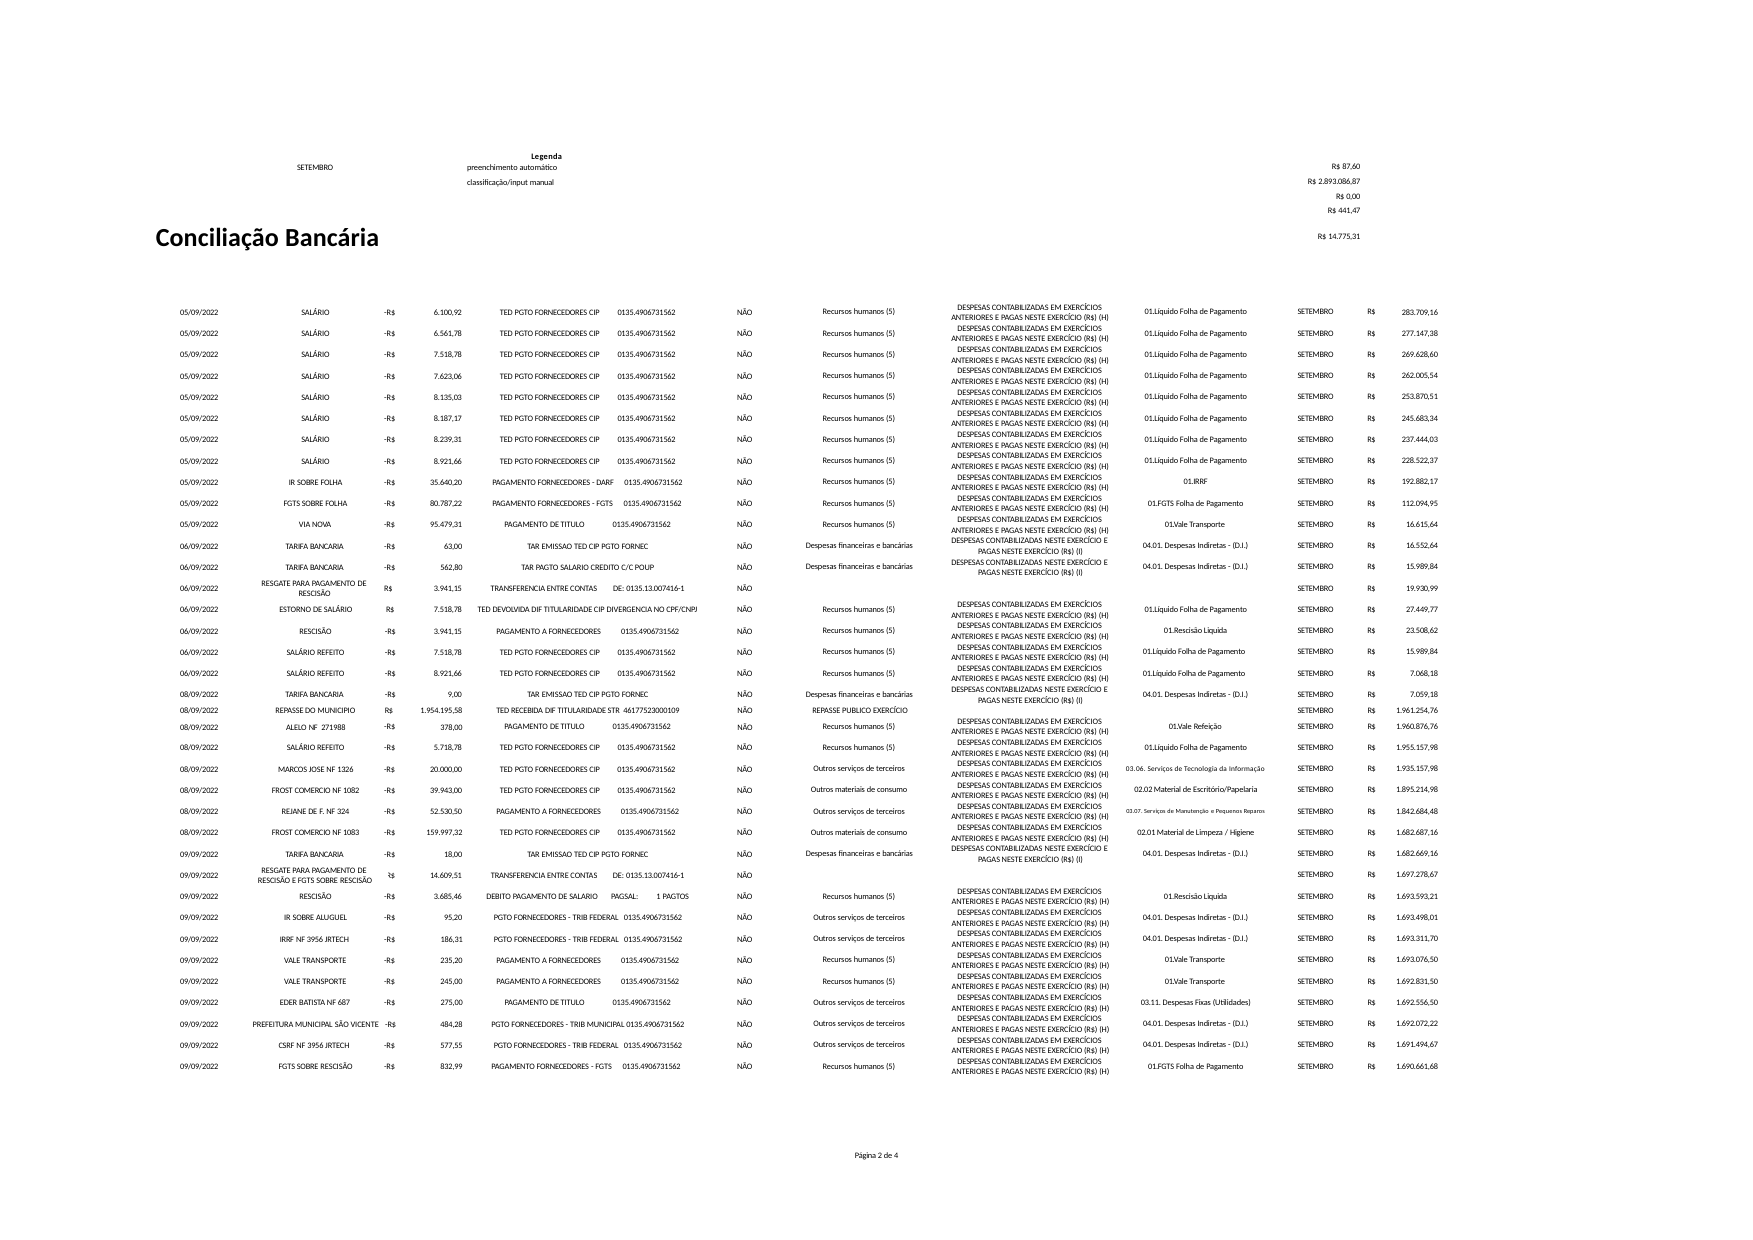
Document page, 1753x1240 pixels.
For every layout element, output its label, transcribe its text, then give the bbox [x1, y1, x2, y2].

text 0135.4906731562 [617, 329, 688, 338]
text 0135.4906731562 [621, 977, 691, 986]
text Outros materiais de consumo [811, 827, 928, 837]
text mês de competencia [1277, 283, 1365, 294]
text R$ [1367, 349, 1388, 359]
text 5/09/2022 [184, 477, 231, 487]
text R$ [1367, 849, 1388, 858]
text classificação/input manual [467, 177, 566, 187]
text SALÁRIO [301, 329, 342, 338]
text SETEMBRO [1297, 1061, 1346, 1071]
text DESPESAS CONTABILIZADAS EM EXERCÍCIOS [957, 1014, 1132, 1024]
text 04.01. Despesas Indiretas - (D.I.) [1143, 541, 1263, 551]
text 03.06. Serviços de Tecnologia da Informação [1126, 764, 1286, 773]
text TED PGTO FORNECEDORES CIP [499, 669, 617, 678]
text TAR EMISSAO TED CIP PGTO FORNEC [527, 541, 722, 551]
text TED PGTO FORNECEDORES CIP [499, 414, 614, 423]
text -R$ [384, 562, 408, 572]
text NÃO [737, 435, 765, 445]
text Recursos humanos (5) [822, 1061, 918, 1071]
text SALÁRIO [301, 371, 342, 381]
text NÃO [737, 785, 765, 795]
text ANTERIORES E PAGAS NESTE EXERCÍCIO (R$) (H) [951, 376, 1132, 386]
text ANTERIORES E PAGAS NESTE EXERCÍCIO (R$) (H) [951, 918, 1132, 928]
text PAGAS NESTE EXERCÍCIO (R$) (I) [978, 854, 1132, 864]
text DESPESAS CONTABILIZADAS EM EXERCÍCIOS [957, 993, 1132, 1002]
text ANTERIORES E PAGAS NESTE EXERCÍCIO (R$) (H) [951, 313, 1132, 322]
text ANTERIORES E PAGAS NESTE EXERCÍCIO (R$) (H) [951, 1003, 1132, 1013]
text DESPESAS CONTABILIZADAS EM EXERCÍCIOS [957, 642, 1132, 652]
text 03.11. Despesas Fixas (Utilidades) [1141, 997, 1267, 1007]
text -R$ [384, 722, 407, 731]
text 0135.4906731562 [617, 743, 691, 753]
text SETEMBRO [1297, 997, 1346, 1007]
text 577,55 [440, 1040, 475, 1050]
text NÃO [737, 350, 765, 360]
text 01.Vale Transporte [1164, 955, 1263, 965]
text 6.100,92 [434, 308, 474, 317]
text Recursos humanos (5) [822, 626, 907, 636]
text ANTERIORES E PAGAS NESTE EXERCÍCIO (R$) (H) [951, 461, 1132, 471]
text REPASSE PUBLICO EXERCÍCIO [812, 705, 928, 715]
text PGTO FORNECEDORES - TRIB FEDERAL 0135.4906731562 [493, 1040, 709, 1050]
text 0135.4906731562 [617, 414, 688, 423]
text ANTERIORES E PAGAS NESTE EXERCÍCIO (R$) (H) [951, 1024, 1132, 1034]
text ANTERIORES E PAGAS NESTE EXERCÍCIO (R$) (H) [951, 961, 1132, 971]
text 0135.4906731562 [617, 350, 688, 360]
text DESPESAS CONTABILIZADAS EM EXERCÍCIOS [957, 738, 1132, 747]
text 275,00 [440, 998, 475, 1008]
text SETEMBRO [1297, 307, 1346, 317]
text NÃO [737, 499, 765, 508]
text R$ [1367, 456, 1388, 466]
text 159.997,32 [426, 828, 475, 838]
text NÃO [737, 371, 765, 381]
text TED PGTO FORNECEDORES CIP [499, 371, 614, 381]
text Legenda [531, 151, 574, 162]
text NÃO [737, 690, 765, 700]
text 0135.4906731562 [617, 456, 688, 466]
text 9/09/2022 [184, 1019, 231, 1029]
text 27.449,77 [1406, 604, 1451, 614]
text 0135.4906731562 [612, 520, 684, 530]
text 19.930,99 [1406, 583, 1451, 593]
text NÃO [737, 828, 765, 838]
text PAGAMENTO DE TITULO [504, 998, 612, 1008]
text NÃO [737, 977, 765, 986]
text 01.Líquido Folha de Pagamento [1144, 371, 1262, 381]
text DESPESAS CONTABILIZADAS EM EXERCÍCIOS [957, 929, 1132, 939]
text 01.Líquido Folha de Pagamento [1144, 392, 1262, 402]
text 16.552,64 [1406, 541, 1451, 551]
text preenchimento automático [467, 163, 570, 172]
text CSRF NF 3956 JRTECH [278, 1040, 364, 1050]
text ANTERIORES E PAGAS NESTE EXERCÍCIO (R$) (H) [951, 483, 1132, 492]
text Recursos humanos (5) [822, 668, 907, 678]
text 3.941,15 [434, 626, 475, 636]
text 7.059,18 [1410, 689, 1451, 699]
text SETEMBRO [1297, 764, 1346, 773]
text 15.989,84 [1406, 562, 1451, 572]
text R$ [384, 584, 408, 593]
text NÃO [737, 955, 765, 965]
text SETEMBRO [1297, 328, 1346, 338]
text ANTERIORES E PAGAS NESTE EXERCÍCIO (R$) (H) [951, 631, 1132, 641]
text ANTERIORES E PAGAS NESTE EXERCÍCIO (R$) (H) [951, 769, 1126, 779]
text R$ [1367, 742, 1388, 752]
text 8.921,66 [434, 456, 475, 466]
text 5/09/2022 [184, 350, 231, 360]
text 9/09/2022 [184, 998, 231, 1008]
text 03.07. Serviços de Manutenção [1126, 807, 1211, 815]
text R$ [1367, 976, 1388, 986]
text PAGSAL: [611, 892, 651, 901]
text SETEMBRO [297, 163, 346, 172]
text R$ 0,00 [1336, 191, 1372, 201]
text SETEMBRO [1297, 689, 1346, 699]
text CREDOR [299, 283, 342, 294]
text -R$ [384, 849, 408, 859]
text R$ [1367, 705, 1388, 715]
text VALE TRANSPORTE [284, 977, 363, 986]
text DESPESAS CONTABILIZADAS EM EXERCÍCIOS [957, 1035, 1132, 1045]
text -R$ [384, 307, 408, 317]
text 14.609,51 [430, 870, 475, 880]
text 04.01. Despesas Indiretas - (D.I.) [1143, 562, 1263, 572]
text NÃO [737, 584, 765, 593]
text SETEMBRO [1297, 349, 1346, 359]
text DESPESAS CONTABILIZADAS EM EXERCÍCIOS [957, 323, 1132, 333]
text 6/09/2022 [184, 584, 231, 593]
text Saldo CC Final [1169, 207, 1248, 217]
text DESPESAS CONTABILIZADAS EM EXERCÍCIOS [957, 950, 1132, 960]
text 3.685,46 [434, 892, 475, 901]
text 1.691.494,67 [1396, 1040, 1451, 1050]
text Recursos humanos (5) [822, 498, 928, 508]
text 1.682.669,16 [1396, 849, 1451, 858]
text 253.870,51 [1402, 392, 1451, 402]
text 1.682.687,16 [1396, 827, 1451, 837]
text R$ [1367, 413, 1388, 423]
text R$ [1367, 955, 1388, 965]
text 192.882,17 [1402, 477, 1451, 487]
text ANTERIORES E PAGAS NESTE EXERCÍCIO (R$) (H) [951, 653, 1132, 662]
text FGTS SOBRE RESCISÃO [278, 1062, 364, 1071]
text Recursos humanos (5) [822, 477, 928, 487]
text -R$ [384, 977, 408, 986]
text 1 PAGTOS [656, 892, 701, 901]
text Outros serviços de terceiros [813, 1019, 918, 1028]
text Natureza da despesa / histórico [530, 283, 667, 294]
text -R$ [384, 828, 408, 838]
text 52.530,50 [430, 807, 475, 816]
text -R$ [384, 520, 408, 530]
text NÃO [737, 456, 765, 466]
text 0135.4906731562 [621, 626, 691, 636]
text ANTERIORES E PAGAS NESTE EXERCÍCIO (R$) (H) [951, 1067, 1132, 1077]
text 16.615,64 [1406, 519, 1451, 529]
text ANTERIORES E PAGAS NESTE EXERCÍCIO (R$) (H) [951, 610, 1132, 620]
text VALOR PAGO [399, 283, 474, 294]
text R$ [1367, 583, 1388, 593]
text R$ [1367, 1040, 1388, 1050]
text DESPESAS CONTABILIZADAS EM EXERCÍCIOS [957, 387, 1132, 397]
text DESPESAS CONTABILIZADAS EM EXERCÍCIOS [957, 759, 1132, 769]
text SALÁRIO [301, 435, 342, 445]
text NÃO [737, 1040, 765, 1050]
text R$ [1367, 891, 1388, 901]
text DESPESAS CONTABILIZADAS EM EXERCÍCIOS [957, 716, 1132, 726]
text 8/09/2022 [184, 785, 231, 795]
text 02.01 Material de Limpeza / Higiene [1137, 827, 1271, 837]
text TED DEVOLVIDA DIF TITULARIDADE CIP DIVERGENCIA NO CPF/CNPJ [477, 605, 722, 615]
text 277.147,38 [1402, 328, 1451, 338]
text FROST COMERCIO NF 1083 [272, 828, 372, 838]
text R$ [384, 706, 408, 716]
text R$ [1367, 806, 1388, 816]
text DESPESAS CONTABILIZADAS EM EXERCÍCIOS [957, 823, 1132, 832]
text R$ [1367, 997, 1388, 1007]
text NÃO [737, 913, 765, 923]
text 01.Líquido Folha de Pagamento [1144, 456, 1262, 466]
text -R$ [384, 647, 408, 657]
text Recursos humanos (5) [822, 721, 928, 731]
text NÃO [737, 1062, 765, 1071]
text 01.Líquido Folha de Pagamento [1143, 668, 1263, 678]
text -R$ [384, 329, 408, 338]
text SETEMBRO [1297, 827, 1346, 837]
text SETEMBRO [1297, 912, 1346, 922]
text NÃO [737, 870, 765, 880]
text REPASSE DO MUNICIPIO [275, 706, 367, 716]
text Recursos humanos (5) [822, 976, 907, 986]
text Outros serviços de terceiros [813, 934, 918, 943]
text 1.697.278,67 [1396, 870, 1451, 880]
text 01.Líquido Folha de Pagamento [1144, 604, 1262, 614]
text PAGAMENTO FORNECEDORES - FGTS 0135.4906731562 [492, 499, 708, 508]
text 01.Líquido Folha de Pagamento [1143, 647, 1263, 657]
text SALÁRIO [301, 456, 342, 466]
text NÃO [737, 849, 765, 859]
text TARIFA BANCARIA [285, 690, 367, 700]
text NÃO [737, 626, 765, 636]
text 9/09/2022 [184, 849, 231, 859]
text 0135.4906731562 [621, 807, 691, 816]
text NÃO [737, 562, 765, 572]
text 8/09/2022 [184, 828, 231, 838]
text 9/09/2022 [184, 934, 231, 944]
text -R$ [384, 913, 408, 923]
text ANTERIORES E PAGAS NESTE EXERCÍCIO (R$) (H) [951, 525, 1132, 535]
text R$ [1367, 912, 1388, 922]
text 39.943,00 [430, 785, 475, 795]
text 0135.4906731562 [617, 764, 691, 774]
text DESPESAS CONTABILIZADAS EM EXERCÍCIOS [957, 600, 1132, 609]
text R$ [1367, 689, 1388, 699]
text Recursos humanos (5) [822, 955, 918, 965]
text SETEMBRO [1297, 976, 1346, 986]
text ANTERIORES E PAGAS NESTE EXERCÍCIO (R$) (H) [951, 398, 1132, 407]
text 1.693.498,01 [1396, 912, 1451, 922]
text Outros serviços de terceiros [813, 912, 918, 922]
text 112.094,95 [1402, 498, 1451, 508]
text NÃO [737, 998, 765, 1008]
text PGTO FORNECEDORES - TRIB FEDERAL 0135.4906731562 [493, 934, 706, 944]
text R$ [1367, 519, 1388, 529]
text 04.01. Despesas Indiretas - (D.I.) [1143, 1019, 1267, 1028]
text 6/09/2022 [184, 541, 231, 551]
text 1.935.157,98 [1396, 764, 1451, 773]
text 1.961.254,76 [1396, 705, 1451, 715]
text NÃO [737, 414, 765, 423]
text NÃO [737, 892, 765, 901]
text Recursos humanos (5) [822, 434, 928, 444]
text 0135.4906731562 [617, 307, 688, 317]
text NÃO [737, 722, 765, 732]
text NÃO [737, 392, 765, 402]
text Página 2 de 4 [854, 1151, 910, 1161]
text R$ [1367, 1019, 1388, 1028]
text Despesas financeiras e bancárias [806, 849, 928, 858]
text Saldo [1392, 283, 1450, 294]
text Recursos humanos (5) [822, 742, 928, 752]
text TARIFA BANCARIA [285, 849, 372, 859]
text Recursos humanos (5) [822, 891, 918, 901]
text DESPESAS CONTABILIZADAS EM EXERCÍCIOS [957, 908, 1132, 917]
text TED PGTO FORNECEDORES CIP [499, 308, 617, 317]
text 6/09/2022 [184, 605, 231, 615]
text TED PGTO FORNECEDORES CIP [499, 647, 617, 657]
text DESPESAS CONTABILIZADAS EM EXERCÍCIOS [957, 302, 1132, 312]
text Outros serviços de terceiros [813, 806, 928, 816]
text 15.989,84 [1406, 647, 1451, 657]
text IR SOBRE FOLHA [288, 477, 359, 487]
text FINANCEIRA DOS REPASSES PUBLICOS [1125, 238, 1285, 249]
text -R$ [384, 764, 408, 774]
text 1.693.076,50 [1396, 955, 1451, 965]
text Recursos humanos (5) [822, 371, 928, 381]
text SETEMBRO [1297, 1040, 1346, 1050]
text 04.01. Despesas Indiretas - (D.I.) [1143, 912, 1263, 922]
text 01.Líquido Folha de Pagamento [1144, 742, 1262, 752]
text -R$ [384, 807, 408, 816]
text TED PGTO FORNECEDORES CIP [499, 828, 617, 838]
text DESPESAS CONTABILIZADAS EM EXERCÍCIOS [957, 621, 1132, 631]
text SALÁRIO [301, 307, 342, 317]
text ANTERIORES E PAGAS NESTE EXERCÍCIO (R$) (H) [951, 504, 1132, 514]
text SETEMBRO [1297, 413, 1346, 423]
text 01.Rescisão Liquida [1164, 626, 1262, 636]
text TED PGTO FORNECEDORES CIP [499, 785, 617, 795]
text ANTERIORES E PAGAS NESTE EXERCÍCIO (R$) (H) [951, 833, 1132, 843]
text 1.895.214,98 [1396, 785, 1451, 795]
text 8.135,03 [434, 392, 475, 402]
text NÃO [737, 520, 765, 530]
text DESPESAS CONTABILIZADAS EM EXERCÍCIOS [957, 801, 1132, 811]
text R$ [1367, 721, 1388, 731]
text 8/09/2022 [184, 743, 231, 753]
text TED PGTO FORNECEDORES CIP [499, 435, 614, 445]
text DESPESAS CONTABILIZADAS NESTE EXERCÍCIO E [951, 844, 1132, 854]
text TED PGTO FORNECEDORES CIP [499, 329, 614, 338]
text R$ [1367, 827, 1388, 837]
text 6/09/2022 [184, 647, 231, 657]
text 01.IRRF [1183, 477, 1262, 487]
text -R$ [384, 371, 408, 381]
text Recursos humanos (5) [822, 392, 928, 402]
text NÃO [737, 647, 765, 657]
text 235,20 [440, 955, 475, 965]
text Outros serviços de terceiros [813, 1040, 918, 1050]
text 95.479,31 [430, 520, 475, 530]
text NÃO [737, 764, 765, 774]
text 6/09/2022 [184, 669, 231, 678]
text 1.692.831,50 [1396, 976, 1451, 986]
text 5/09/2022 [184, 414, 231, 423]
text ANTERIORES E PAGAS NESTE EXERCÍCIO (R$) (H) [951, 334, 1132, 344]
text ANTERIORES E PAGAS NESTE EXERCÍCIO (R$) (H) [951, 727, 1132, 737]
text [684, 520, 722, 530]
text Pequenos Reparos [1216, 807, 1274, 815]
text 9/09/2022 [184, 977, 231, 986]
text Outros materiais de consumo [811, 785, 928, 795]
text Despesas financeiras e bancárias [806, 541, 928, 551]
text TAR EMISSAO TED CIP PGTO FORNEC [527, 690, 704, 700]
text ANTERIORES E PAGAS NESTE EXERCÍCIO (R$) (H) [951, 812, 1132, 822]
text DESPESAS CONTABILIZADAS EM EXERCÍCIOS [957, 366, 1132, 376]
text ANTERIORES E PAGAS NESTE EXERCÍCIO (R$) (H) [951, 674, 1132, 684]
text PREFEITURA MUNICIPAL SÃO VICENTE -R$ [252, 1019, 416, 1029]
text DESPESAS CONTABILIZADAS NESTE EXERCÍCIO E [951, 557, 1131, 567]
text SETEMBRO [1297, 647, 1346, 657]
text TRANSFERENCIA ENTRE CONTAS DE: 0135.13.007416-1 [490, 584, 722, 593]
text -R$ [384, 414, 408, 423]
text 18,00 [444, 849, 475, 859]
text 245,00 [440, 977, 475, 986]
text DESPESAS CONTABILIZADAS EM EXERCÍCIOS [957, 971, 1132, 981]
text RESCISÃO [299, 626, 364, 636]
text 01.Líquido Folha de Pagamento [1144, 307, 1262, 317]
text 04.01. Despesas Indiretas - (D.I.) [1143, 1040, 1267, 1050]
text TED PGTO FORNECEDORES CIP [499, 350, 614, 360]
text 1.842.684,48 [1396, 806, 1451, 816]
text -R$ [384, 350, 408, 360]
text -R$ [384, 392, 408, 402]
text 1.692.072,22 [1396, 1019, 1451, 1028]
text TED PGTO FORNECEDORES CIP [499, 764, 617, 774]
text NÃO [737, 669, 765, 678]
text SETEMBRO [1297, 891, 1346, 901]
text SALÁRIO [301, 392, 342, 402]
text NÃO [737, 541, 765, 551]
text Recursos humanos (5) [822, 328, 928, 338]
text SETEMBRO [1297, 541, 1346, 551]
text DEBITO PAGAMENTO DE SALARIO [486, 892, 611, 901]
text TED PGTO FORNECEDORES CIP [499, 743, 617, 753]
text 20.000,00 [430, 764, 475, 774]
text 283.709,16 [1402, 307, 1450, 317]
text RESGATE PARA PAGAMENTO DE [261, 578, 383, 588]
text 8/09/2022 [184, 722, 231, 732]
text 186,31 [440, 934, 475, 944]
text 5.718,78 [434, 743, 475, 753]
text 6/09/2022 [184, 626, 231, 636]
text NÃO [737, 1019, 765, 1029]
text Outros saldos iniciais [1154, 192, 1248, 203]
text 0135.4906731562 [617, 828, 691, 838]
text Recursos humanos (5) [822, 349, 928, 359]
text SETEMBRO [1297, 785, 1346, 795]
text 9/09/2022 [184, 870, 231, 880]
text 0135.4906731562 [617, 371, 688, 381]
text R$ [1367, 307, 1388, 317]
text DESPESAS CONTABILIZADAS EM EXERCÍCIOS [957, 345, 1132, 354]
text R$ 14.775,31 [1318, 232, 1372, 242]
text 7.068,18 [1410, 668, 1451, 678]
text 5/09/2022 [184, 499, 231, 508]
text 01.Líquido Folha de Pagamento [1144, 413, 1262, 423]
text 04.01. Despesas Indiretas - (D.I.) [1143, 934, 1263, 943]
text Despesas financeiras e bancárias [806, 562, 928, 572]
text PAGAS NESTE EXERCÍCIO (R$) (I) [978, 546, 1132, 556]
text 6.561,78 [434, 329, 475, 338]
text SETEMBRO [1297, 371, 1346, 381]
text EDER BATISTA NF 687 [279, 998, 363, 1008]
text ESTORNO DE SALÁRIO [279, 605, 364, 615]
text TED RECEBIDA DIF TITULARIDADE STR 46177523000109 [496, 706, 704, 716]
text TAR EMISSAO TED CIP PGTO FORNEC [527, 849, 666, 859]
text 0135.4906731562 [617, 785, 691, 795]
text PAGAMENTO DE TITULO [504, 722, 597, 731]
text MARCOS JOSE NF 1326 [278, 764, 372, 774]
text 8/09/2022 [184, 764, 231, 774]
text NÃO [737, 807, 765, 816]
text 01.Vale Transporte [1164, 976, 1239, 986]
text ANTERIORES E PAGAS NESTE EXERCÍCIO (R$) (H) [951, 982, 1132, 992]
text 7.623,06 [434, 371, 475, 381]
text 8/09/2022 [184, 807, 231, 816]
text Competencia [1006, 283, 1067, 294]
text R$ [1367, 562, 1388, 572]
text -R$ [384, 1040, 407, 1050]
text 02.02 Material de Escritório/Papelaria [1134, 785, 1286, 795]
text 9/09/2022 [184, 1062, 231, 1071]
text PAGAMENTO A FORNECEDORES [496, 807, 617, 816]
text SALÁRIO [301, 414, 342, 423]
text R$ [1367, 541, 1388, 551]
text R$ 87,60 [1332, 162, 1372, 171]
text R$ [1367, 785, 1388, 795]
text 484,28 [440, 1019, 475, 1029]
text PAGAS NESTE EXERCÍCIO (R$) (I) [978, 695, 1132, 705]
text SETEMBRO [1297, 519, 1346, 529]
text 9/09/2022 [184, 955, 231, 965]
text 5/09/2022 [184, 435, 231, 445]
text -R$ [384, 626, 408, 636]
text PGTO FORNECEDORES - TRIB MUNICIPAL 0135.4906731562 [491, 1019, 709, 1029]
text -R$ [384, 669, 408, 678]
text -R$ [384, 541, 408, 551]
text -R$ [384, 892, 408, 901]
text 7.518,78 [434, 605, 475, 615]
text Resumo Geral [1169, 265, 1232, 276]
text Analitico de Credor [1279, 265, 1365, 276]
text 8/09/2022 [184, 706, 231, 716]
text R$ [1367, 870, 1388, 880]
text DESPESAS CONTABILIZADAS EM EXERCÍCIOS [957, 472, 1132, 482]
text R$ [1367, 371, 1388, 381]
text R$ [1367, 1061, 1388, 1071]
text PAGAMENTO FORNECEDORES - DARF 0135.4906731562 [492, 477, 708, 487]
text 7.518,78 [434, 350, 475, 360]
text RESGATE PARA PAGAMENTO DE [261, 865, 388, 875]
text 237.444,03 [1402, 434, 1451, 444]
text 63,00 [444, 541, 475, 551]
text RECEITA COM APLICAÇÃO [1146, 226, 1285, 237]
text NÃO [737, 477, 765, 487]
text 0135.4906731562 [612, 998, 691, 1008]
text 245.683,34 [1402, 413, 1451, 423]
text 6/09/2022 [184, 562, 231, 572]
text 5/09/2022 [184, 392, 231, 402]
text 0135.4906731562 [617, 392, 688, 402]
text Movimentação [716, 278, 784, 288]
text 9/09/2022 [184, 1040, 231, 1050]
text -R$ [384, 743, 408, 753]
text R$ [1367, 604, 1388, 614]
text NÃO [737, 743, 765, 753]
text NÃO [737, 706, 765, 716]
text SETEMBRO [1297, 434, 1346, 444]
text Recursos humanos (5) [822, 647, 907, 657]
text 8/09/2022 [184, 690, 231, 700]
text R$ [1367, 498, 1388, 508]
text ALELO NF 271988 [286, 722, 367, 732]
text DESPESAS CONTABILIZADAS NESTE EXERCÍCIO E [951, 536, 1132, 546]
text ANTERIORES E PAGAS NESTE EXERCÍCIO (R$) (H) [951, 440, 1132, 450]
text R$ [1367, 934, 1388, 943]
text R$ 2.893.086,87 [1308, 176, 1372, 186]
text RESCISÃO [298, 589, 383, 599]
text 01.FGTS Folha de Pagamento [1148, 1061, 1267, 1071]
text 0135.4906731562 [621, 955, 691, 965]
text SETEMBRO [1297, 604, 1346, 614]
text DESPESAS CONTABILIZADAS NESTE EXERCÍCIO E [951, 685, 1132, 694]
text Mês ref: [184, 162, 227, 173]
text Saldo inicial Aplicação [1154, 177, 1248, 188]
text SETEMBRO [1297, 721, 1346, 731]
text SETEMBRO [1297, 934, 1346, 943]
text 01.Líquido Folha de Pagamento [1144, 328, 1262, 338]
text RESCISÃO E FGTS SOBRE RESCISÃO [258, 876, 388, 886]
text PAGAMENTO FORNECEDORES - FGTS 0135.4906731562 [491, 1062, 709, 1071]
text 35.640,20 [430, 477, 475, 487]
text 0135.4906731562 [617, 647, 691, 657]
text PAGAMENTO DE TITULO [504, 520, 612, 530]
text -R$ [384, 690, 408, 700]
text SETEMBRO [1297, 583, 1346, 593]
text Anexo RP-08 [927, 264, 986, 275]
text -R$ [384, 934, 408, 944]
text TARIFA BANCARIA [285, 541, 357, 551]
text 3.941,15 [434, 584, 475, 593]
text SETEMBRO [1297, 806, 1346, 816]
text R$ [1367, 477, 1388, 487]
text 1.954.195,58 [420, 706, 475, 716]
text DESPESAS CONTABILIZADAS EM EXERCÍCIOS [957, 451, 1132, 461]
text SETEMBRO [1297, 477, 1346, 487]
text DESPESAS CONTABILIZADAS EM EXERCÍCIOS [957, 780, 1126, 790]
text Recursos humanos (5) [822, 456, 928, 466]
text VIA NOVA [299, 520, 359, 530]
text DESPESAS CONTABILIZADAS EM EXERCÍCIOS [957, 408, 1132, 418]
text SALÁRIO [301, 350, 342, 360]
text 01.Líquido Folha de Pagamento [1144, 434, 1262, 444]
text 95,20 [444, 913, 475, 923]
text PGTO FORNECEDORES - TRIB FEDERAL 0135.4906731562 [493, 913, 706, 923]
text Recursos humanos (5) [822, 307, 928, 317]
text SETEMBRO [1297, 849, 1346, 858]
text -R$ [384, 435, 408, 445]
text PAGAMENTO A FORNECEDORES [496, 955, 612, 965]
text ANTERIORES E PAGAS NESTE EXERCÍCIO (R$) (H) [951, 355, 1132, 365]
text SETEMBRO [1297, 392, 1346, 402]
text Finalidade [840, 283, 890, 294]
text SETEMBRO [1297, 705, 1346, 715]
text SETEMBRO [1297, 870, 1346, 880]
text ANTERIORES E PAGAS NESTE EXERCÍCIO (R$) (H) [951, 419, 1132, 429]
text ANTERIORES E PAGAS NESTE EXERCÍCIO (R$) (H) [951, 748, 1132, 758]
text 9/09/2022 [184, 892, 231, 901]
text RESCISÃO [299, 892, 344, 901]
text ANTERIORES E PAGAS NESTE EXERCÍCIO (R$) (H) [951, 939, 1132, 949]
text NÃO [737, 307, 765, 317]
text 1.693.593,21 [1396, 891, 1451, 901]
text -R$ [384, 499, 408, 508]
text Classificação [1171, 283, 1232, 294]
text DESPESAS CONTABILIZADAS EM EXERCÍCIOS [957, 663, 1132, 673]
text Recursos humanos (5) [822, 413, 928, 423]
text 262.005,54 [1402, 371, 1451, 381]
text DE: 0135.13.007416-1 [613, 870, 697, 880]
text 01.FGTS Folha de Pagamento [1148, 498, 1257, 508]
text TRANSFERENCIA ENTRE CONTAS [491, 870, 613, 880]
text 378,00 [440, 722, 475, 732]
text 0135.4906731562 [612, 722, 691, 731]
text 0135.4906731562 [617, 669, 691, 678]
text -R$ [384, 477, 408, 487]
text R$ [386, 605, 407, 615]
text 04.01. Despesas Indiretas - (D.I.) [1143, 689, 1263, 699]
text IRRF NF 3956 JRTECH [279, 934, 363, 944]
text SETEMBRO [1297, 955, 1346, 965]
text 1.690.661,68 [1396, 1061, 1451, 1071]
text R$ [1367, 764, 1388, 773]
text -R$ [384, 955, 408, 965]
text TED PGTO FORNECEDORES CIP [499, 392, 614, 402]
text 832,99 [440, 1062, 475, 1071]
text NÃO [737, 605, 765, 615]
text FROST COMERCIO NF 1082 [272, 785, 372, 795]
text 9,00 [448, 690, 475, 700]
text SALÁRIO REFEITO [286, 669, 356, 678]
text 8.187,17 [434, 414, 475, 423]
text 01.Rescisão Liquida [1164, 891, 1263, 901]
text 5/09/2022 [184, 520, 231, 530]
text SALÁRIO REFEITO [286, 647, 356, 657]
text 01.Vale Refeição [1168, 721, 1235, 731]
text R$ [1367, 647, 1388, 657]
text 23.508,62 [1406, 626, 1451, 636]
text -R$ [384, 1062, 407, 1071]
text Recursos humanos (5) [822, 604, 907, 614]
text Conciliação Bancária [156, 221, 404, 253]
text R$ [388, 870, 408, 880]
text entre contas? [720, 289, 784, 300]
text PAGAMENTO A FORNECEDORES [496, 626, 617, 636]
text Recursos humanos (5) [822, 519, 928, 529]
text 7.518,78 [434, 647, 475, 657]
text ANTERIORES E PAGAS NESTE EXERCÍCIO (R$) (H) [951, 897, 1132, 907]
text -R$ [384, 785, 408, 795]
text SETEMBRO [1297, 562, 1346, 572]
text 562,80 [440, 562, 475, 572]
text 1.692.556,50 [1396, 997, 1451, 1007]
text NÃO [737, 329, 765, 338]
text 5/09/2022 [184, 371, 231, 381]
text PAGAMENTO A FORNECEDORES [496, 977, 612, 986]
text Despesas financeiras e bancárias [806, 689, 928, 699]
text R$ [1367, 392, 1388, 402]
text FGTS SOBRE FOLHA [283, 499, 359, 508]
text IR SOBRE ALUGUEL [284, 913, 363, 923]
text TARIFA BANCARIA [285, 562, 357, 572]
text 0135.4906731562 [617, 435, 688, 445]
text DESPESAS CONTABILIZADAS EM EXERCÍCIOS [957, 1056, 1132, 1066]
text TAR PAGTO SALARIO CREDITO C/C POUP [521, 562, 722, 572]
text ANTERIORES E PAGAS NESTE EXERCÍCIO (R$) (H) [951, 1046, 1132, 1056]
text ANTERIORES E PAGAS NESTE EXERCÍCIO (R$) (H) [951, 791, 1132, 801]
text REJANE DE F. NF 324 [281, 807, 372, 816]
text Saldo inicial [1172, 162, 1248, 173]
text Data [191, 283, 220, 294]
text 80.787,22 [430, 499, 475, 508]
text 8.921,66 [434, 669, 475, 678]
text Outros serviços de terceiros [813, 997, 918, 1007]
text DESPESAS CONTABILIZADAS EM EXERCÍCIOS [957, 886, 1132, 896]
text R$ 441,47 [1328, 206, 1372, 216]
text 1.693.311,70 [1396, 934, 1451, 943]
text SETEMBRO [1297, 742, 1346, 752]
text 5/09/2022 [184, 456, 231, 466]
text R$ [1367, 626, 1388, 636]
text 9/09/2022 [184, 913, 231, 923]
text R$ [1367, 668, 1388, 678]
text NÃO [737, 934, 765, 944]
text VALE TRANSPORTE [284, 955, 363, 965]
text SETEMBRO [1297, 1019, 1346, 1028]
text PAGAS NESTE EXERCÍCIO (R$) (I) [978, 568, 1131, 577]
text 5/09/2022 [184, 307, 231, 317]
text 01.Vale Transporte [1164, 519, 1257, 529]
text SETEMBRO [1297, 626, 1346, 636]
text -R$ [384, 456, 408, 466]
text -R$ [384, 998, 408, 1008]
text DESPESAS CONTABILIZADAS EM EXERCÍCIOS [957, 430, 1132, 439]
text 8.239,31 [434, 435, 475, 445]
text e [1211, 807, 1216, 815]
text 1.955.157,98 [1396, 742, 1451, 752]
text 01.Líquido Folha de Pagamento [1144, 349, 1262, 359]
text 5/09/2022 [184, 329, 231, 338]
text DESPESAS CONTABILIZADAS EM EXERCÍCIOS [957, 515, 1132, 524]
text R$ [1367, 434, 1388, 444]
text SETEMBRO [1297, 668, 1346, 678]
text 228.522,37 [1402, 456, 1451, 466]
text SETEMBRO [1297, 498, 1346, 508]
text R$ [1367, 328, 1388, 338]
text 04.01. Despesas Indiretas - (D.I.) [1143, 849, 1271, 858]
text SETEMBRO [1297, 456, 1346, 466]
text DESPESAS CONTABILIZADAS EM EXERCÍCIOS [957, 493, 1132, 503]
text SALÁRIO REFEITO [287, 743, 372, 753]
text 1.960.876,76 [1396, 721, 1451, 731]
text Outros serviços de terceiros [813, 764, 928, 773]
text 269.628,60 [1402, 349, 1451, 359]
text TED PGTO FORNECEDORES CIP [499, 456, 614, 466]
